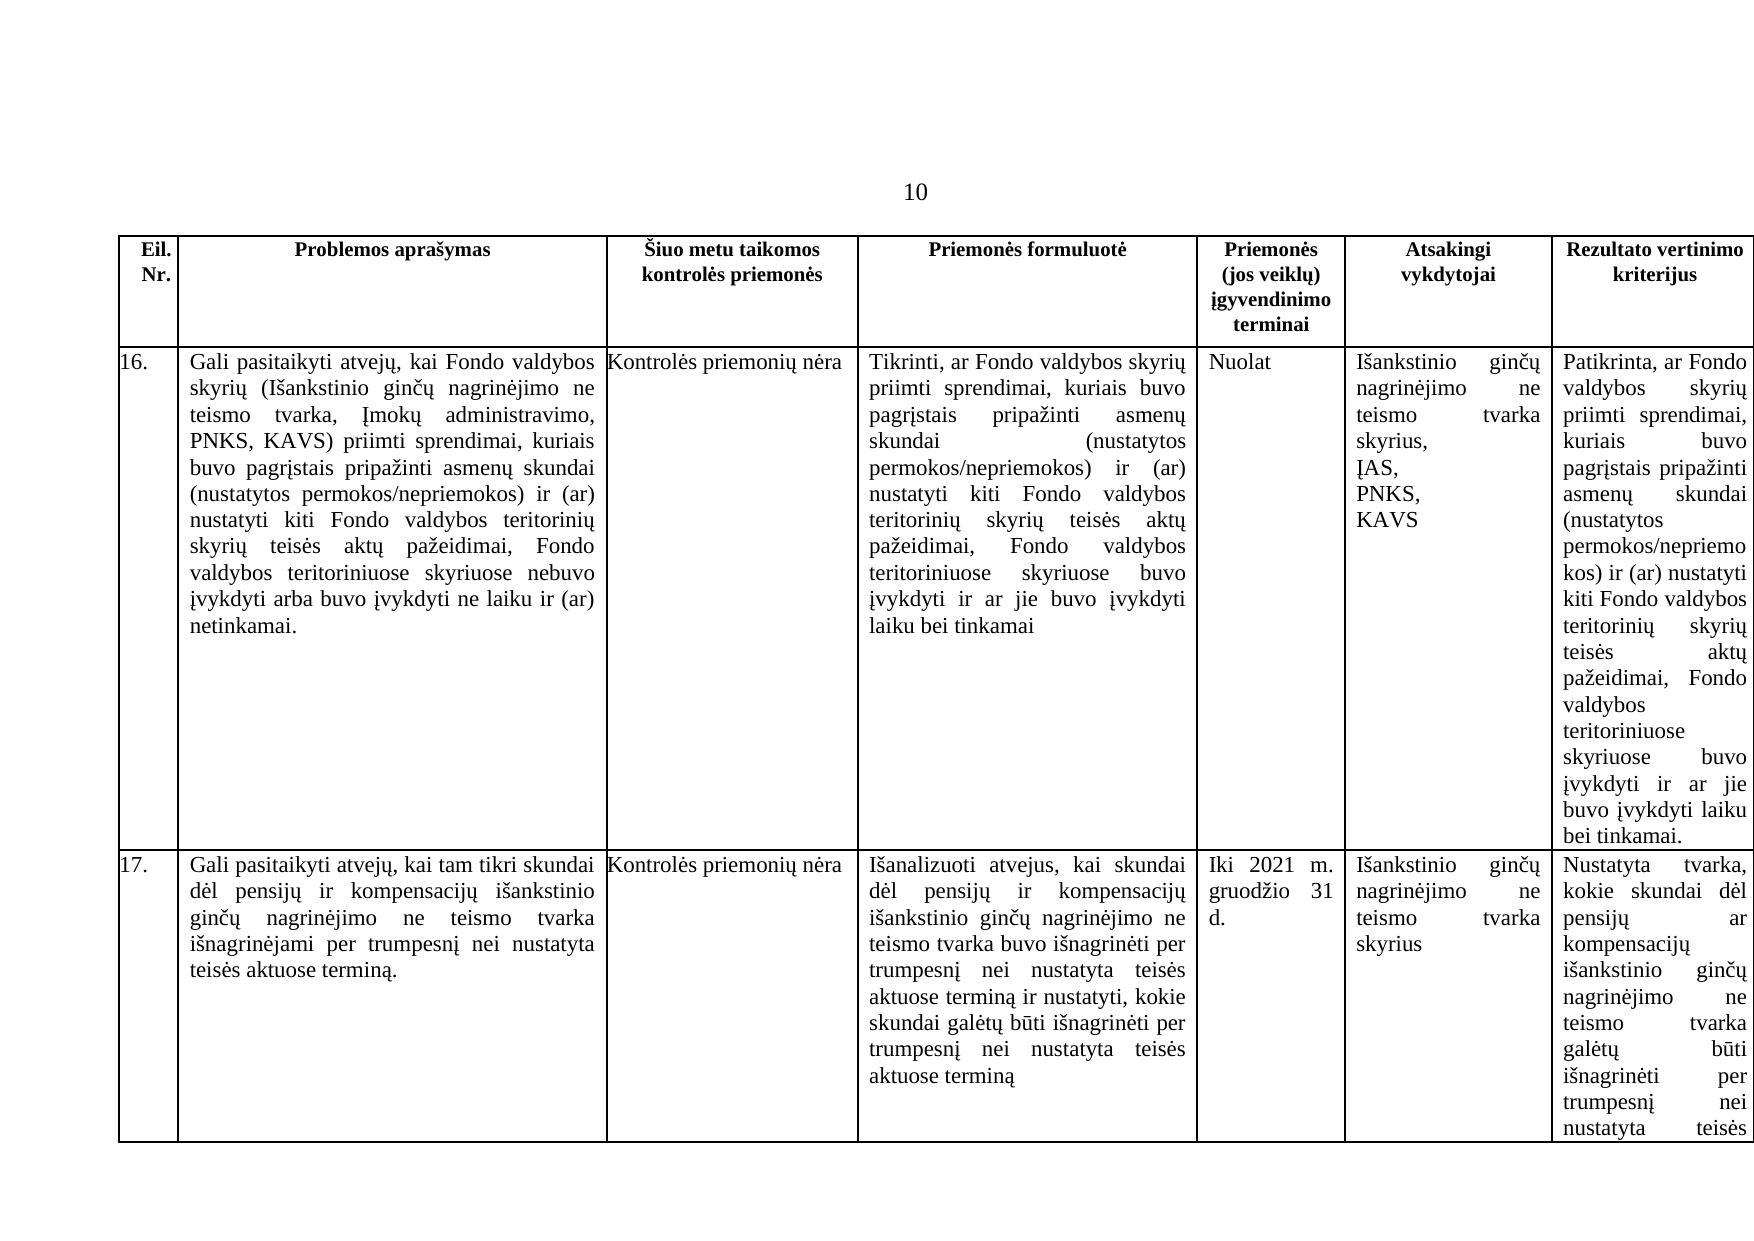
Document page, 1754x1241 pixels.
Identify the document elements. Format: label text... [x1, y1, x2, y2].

table_cell Gali pasitaikyti atvejų, kai Fondo valdybos skyrių (Išankstinio ginčų nagrinėjimo ne teismo tvarka, Įmokų administravimo, PNKS, KAVS) priimti sprendimai, kuriais buvo pagrįstais pripažinti asmenų skundai (nustatytos permokos/nepriemokos) ir (ar) nustatyti kiti Fondo valdybos teritorinių skyrių teisės aktų pažeidimai, Fondo valdybos teritoriniuose skyriuose nebuvo įvykdyti arba buvo įvykdyti ne laiku ir (ar) netinkamai. [179, 348, 606, 849]
table_cell Išankstinio ginčų nagrinėjimo ne teismo tvarka skyrius, ĮAS, PNKS, KAVS [1346, 348, 1551, 849]
table_header Šiuo metu taikomos kontrolės priemonės [608, 237, 857, 346]
table_cell 17. [120, 851, 177, 1141]
table_cell Kontrolės priemonių nėra [608, 851, 857, 1141]
table_cell Nuolat [1198, 348, 1344, 849]
table_cell Gali pasitaikyti atvejų, kai tam tikri skundai dėl pensijų ir kompensacijų išankstinio ginčų nagrinėjimo ne teismo tvarka išnagrinėjami per trumpesnį nei nustatyta teisės aktuose terminą. [179, 851, 606, 1141]
table_header Eil. Nr. [120, 237, 177, 346]
table_cell Nustatyta tvarka, kokie skundai dėl pensijų ar kompensacijų išankstinio ginčų nagrinėjimo ne teismo tvarka galėtų būti išnagrinėti per trumpesnį nei nustatyta teisės [1553, 851, 1753, 1141]
table_header Atsakingi vykdytojai [1346, 237, 1551, 346]
table_header Priemonės (jos veiklų) įgyvendinimo terminai [1198, 237, 1344, 346]
table_cell Tikrinti, ar Fondo valdybos skyrių priimti sprendimai, kuriais buvo pagrįstais pripažinti asmenų skundai (nustatytos permokos/nepriemokos) ir (ar) nustatyti kiti Fondo valdybos teritorinių skyrių teisės aktų pažeidimai, Fondo valdybos teritoriniuose skyriuose buvo įvykdyti ir ar jie buvo įvykdyti laiku bei tinkamai [859, 348, 1196, 849]
table_cell Išanalizuoti atvejus, kai skundai dėl pensijų ir kompensacijų išankstinio ginčų nagrinėjimo ne teismo tvarka buvo išnagrinėti per trumpesnį nei nustatyta teisės aktuose terminą ir nustatyti, kokie skundai galėtų būti išnagrinėti per trumpesnį nei nustatyta teisės aktuose terminą [859, 851, 1196, 1141]
table_header Priemonės formuluotė [859, 237, 1196, 346]
table_cell Iki 2021 m. gruodžio 31 d. [1198, 851, 1344, 1141]
table_header Problemos aprašymas [179, 237, 606, 346]
table_cell Kontrolės priemonių nėra [608, 348, 857, 849]
table_cell Patikrinta, ar Fondo valdybos skyrių priimti sprendimai, kuriais buvo pagrįstais pripažinti asmenų skundai (nustatytos permokos/nepriemokos) ir (ar) nustatyti kiti Fondo valdybos teritorinių skyrių teisės aktų pažeidimai, Fondo valdybos teritoriniuose skyriuose buvo įvykdyti ir ar jie buvo įvykdyti laiku bei tinkamai. [1553, 348, 1753, 849]
table_cell Išankstinio ginčų nagrinėjimo ne teismo tvarka skyrius [1346, 851, 1551, 1141]
table_header Rezultato vertinimo kriterijus [1553, 237, 1753, 346]
table_cell 16. [120, 348, 177, 849]
